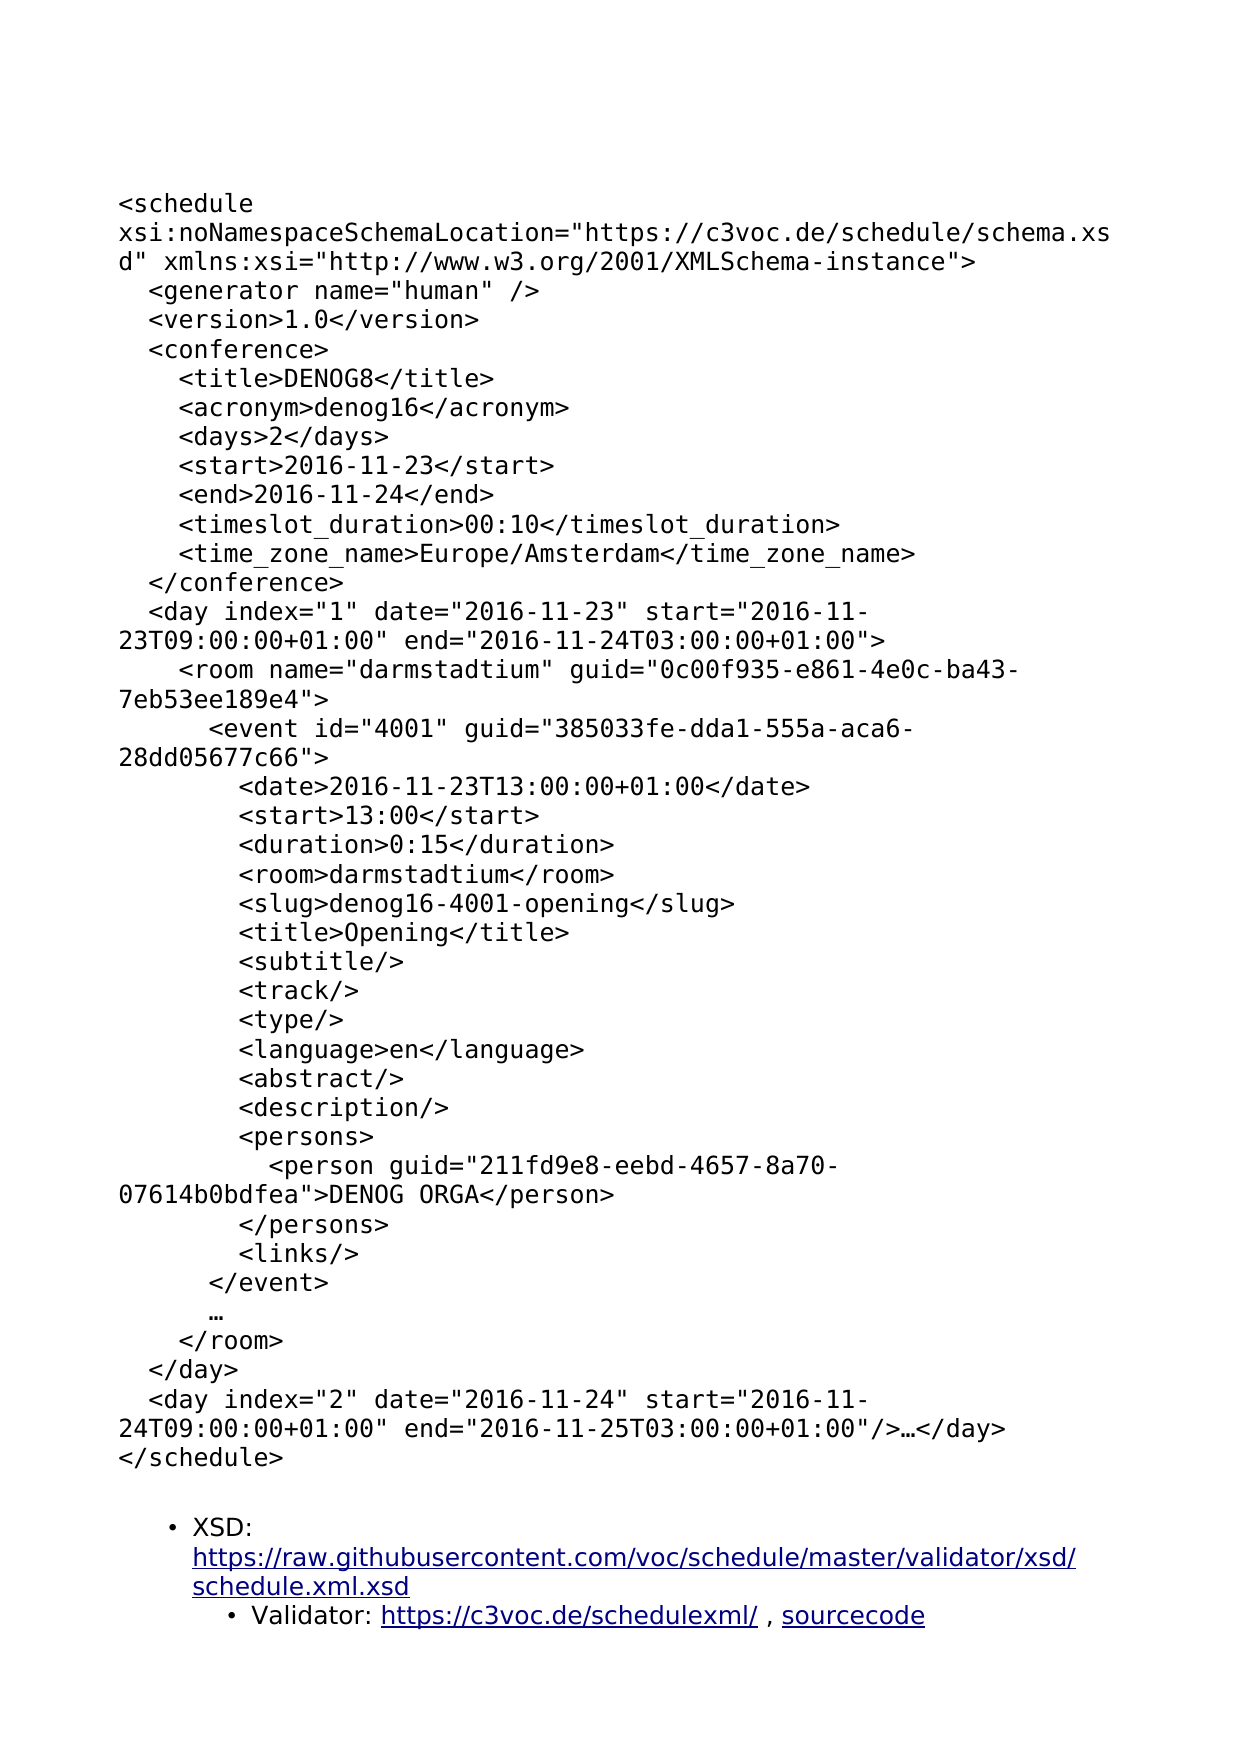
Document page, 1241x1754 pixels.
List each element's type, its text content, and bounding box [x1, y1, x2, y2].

text <schedule xsi:noNamespaceSchemaLocation="https://c3voc.de/schedule/schema.xsd" xmlns:xsi="http://www.w3.org/2001/XMLSchema-instance"> <generator name="human" /> <version>1.0</version> <conference> <title>DENOG8</title> <acronym>denog16</acronym> <days>2</days> <start>2016-11-23</start> <end>2016-11-24</end> <timeslot_duration>00:10</timeslot_duration> <time_zone_name>Europe/Amsterdam</time_zone_name> </conference> <day index="1" date="2016-11-23" start="2016-11-23T09:00:00+01:00" end="2016-11-24T03:00:00+01:00"> <room name="darmstadtium" guid="0c00f935-e861-4e0c-ba43-7eb53ee189e4"> <event id="4001" guid="385033fe-dda1-555a-aca6-28dd05677c66"> <date>2016-11-23T13:00:00+01:00</date> <start>13:00</start> <duration>0:15</duration> <room>darmstadtium</room> <slug>denog16-4001-opening</slug> <title>Opening</title> <subtitle/> <track/> <type/> <language>en</language> <abstract/> <description/> <persons> <person guid="211fd9e8-eebd-4657-8a70-07614b0bdfea">DENOG ORGA</person> </persons> <links/> </event> … </room> </day> <day index="2" date="2016-11-24" start="2016-11-24T09:00:00+01:00" end="2016-11-25T03:00:00+01:00"/>…</day> </schedule> [118, 189, 1122, 1472]
list Validator: https://c3voc.de/schedulexml/ , sourcecode [236, 1601, 1122, 1630]
list XSD: https://raw.githubusercontent.com/voc/schedule/master/validator/xsd/schedule.xml.xsd [177, 1513, 1122, 1601]
